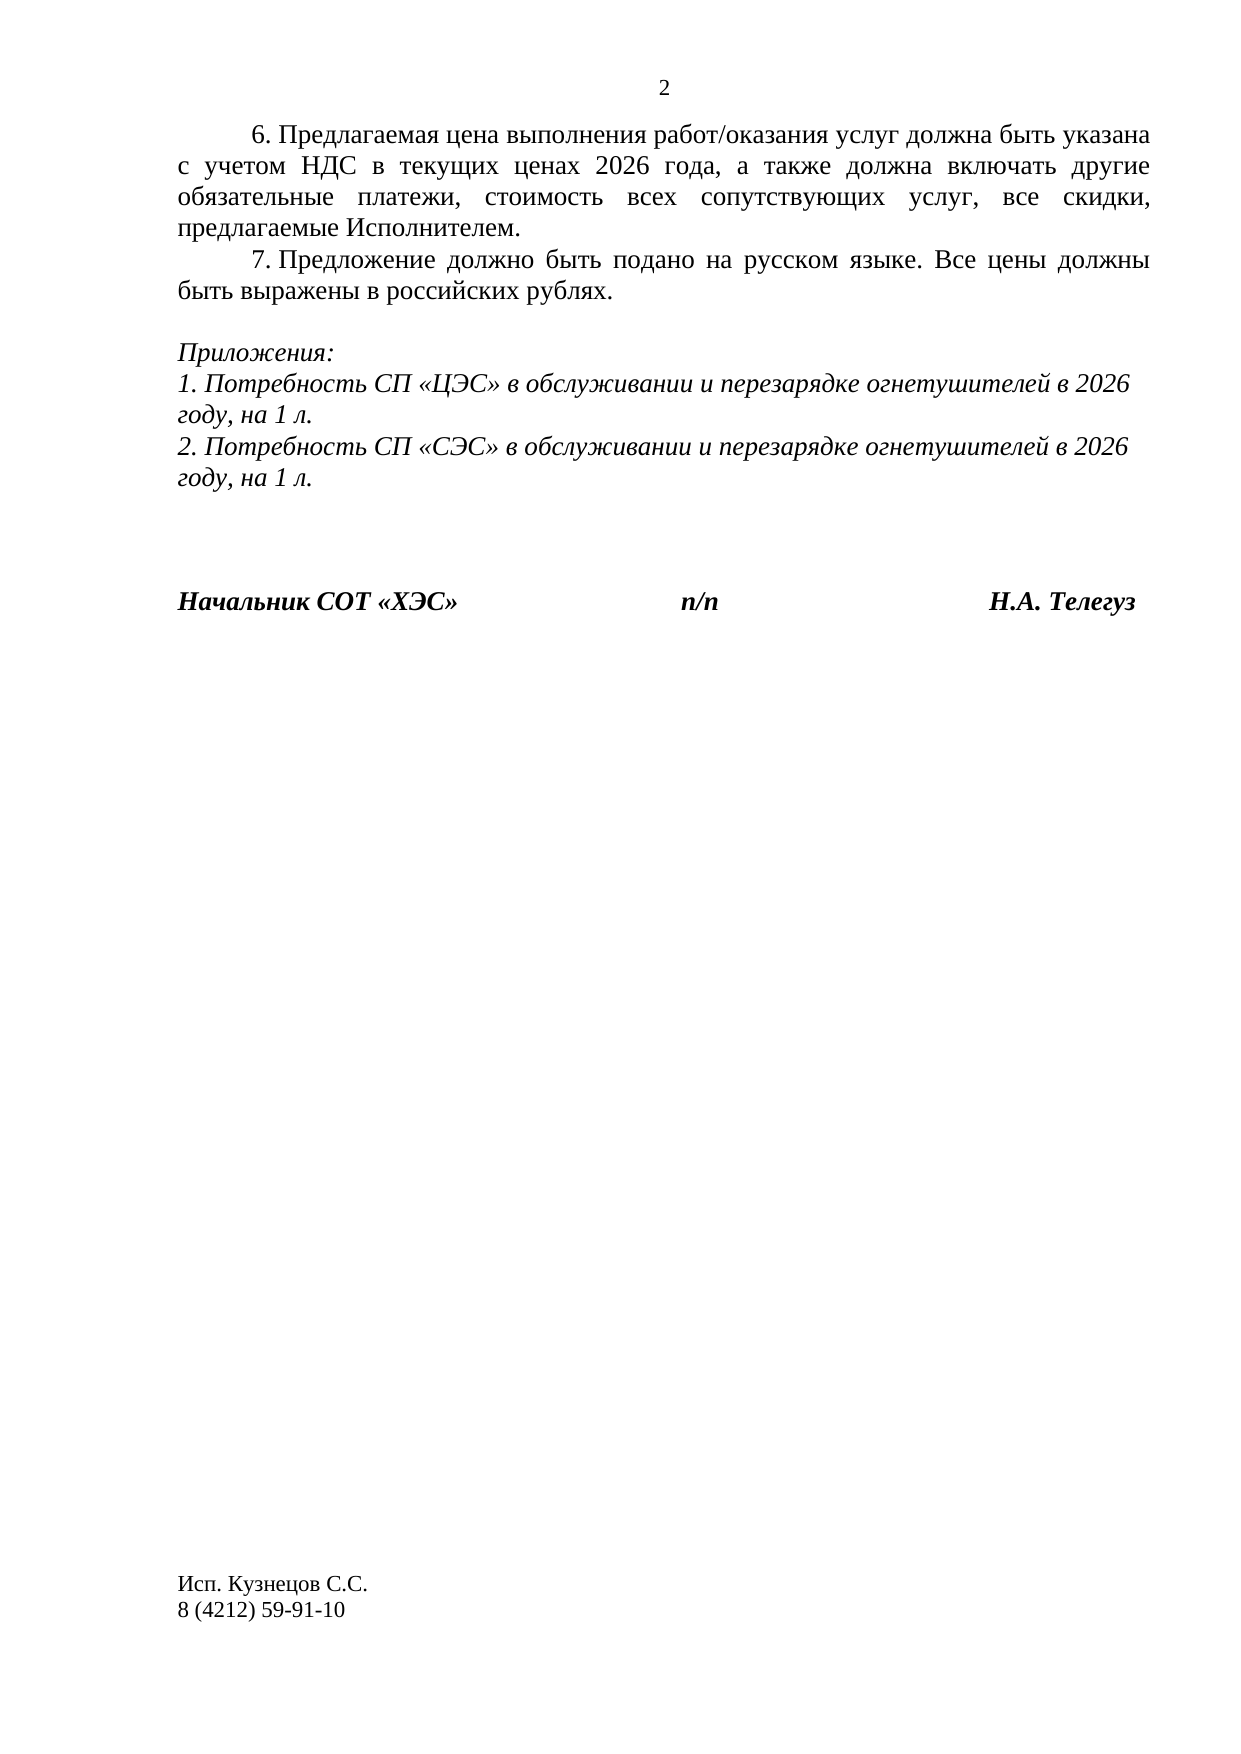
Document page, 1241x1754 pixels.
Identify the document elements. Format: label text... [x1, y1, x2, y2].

text 8 (4212) 59-91-10 [177, 1596, 1152, 1623]
text 7. Предложение должно быть подано на русском языке. Все цены должны быть выражены в российских рублях. [177, 243, 1152, 305]
text 1. Потребность СП «ЦЭС» в обслуживании и перезарядке огнетушителей в 2026 году, на 1 л. [177, 367, 1152, 429]
text Начальник СОТ «ХЭС» п/п Н.А. Телегуз [177, 585, 1152, 616]
text Исп. Кузнецов С.С. [177, 1570, 1152, 1596]
text Приложения: [177, 336, 1152, 367]
text 6. Предлагаемая цена выполнения работ/оказания услуг должна быть указана с учетом НДС в текущих ценах 2026 года, а также должна включать другие обязательные платежи, стоимость всех сопутствующих услуг, все скидки, предлагаемые Исполнителем. [177, 118, 1152, 243]
text 2. Потребность СП «СЭС» в обслуживании и перезарядке огнетушителей в 2026 году, на 1 л. [177, 429, 1152, 492]
